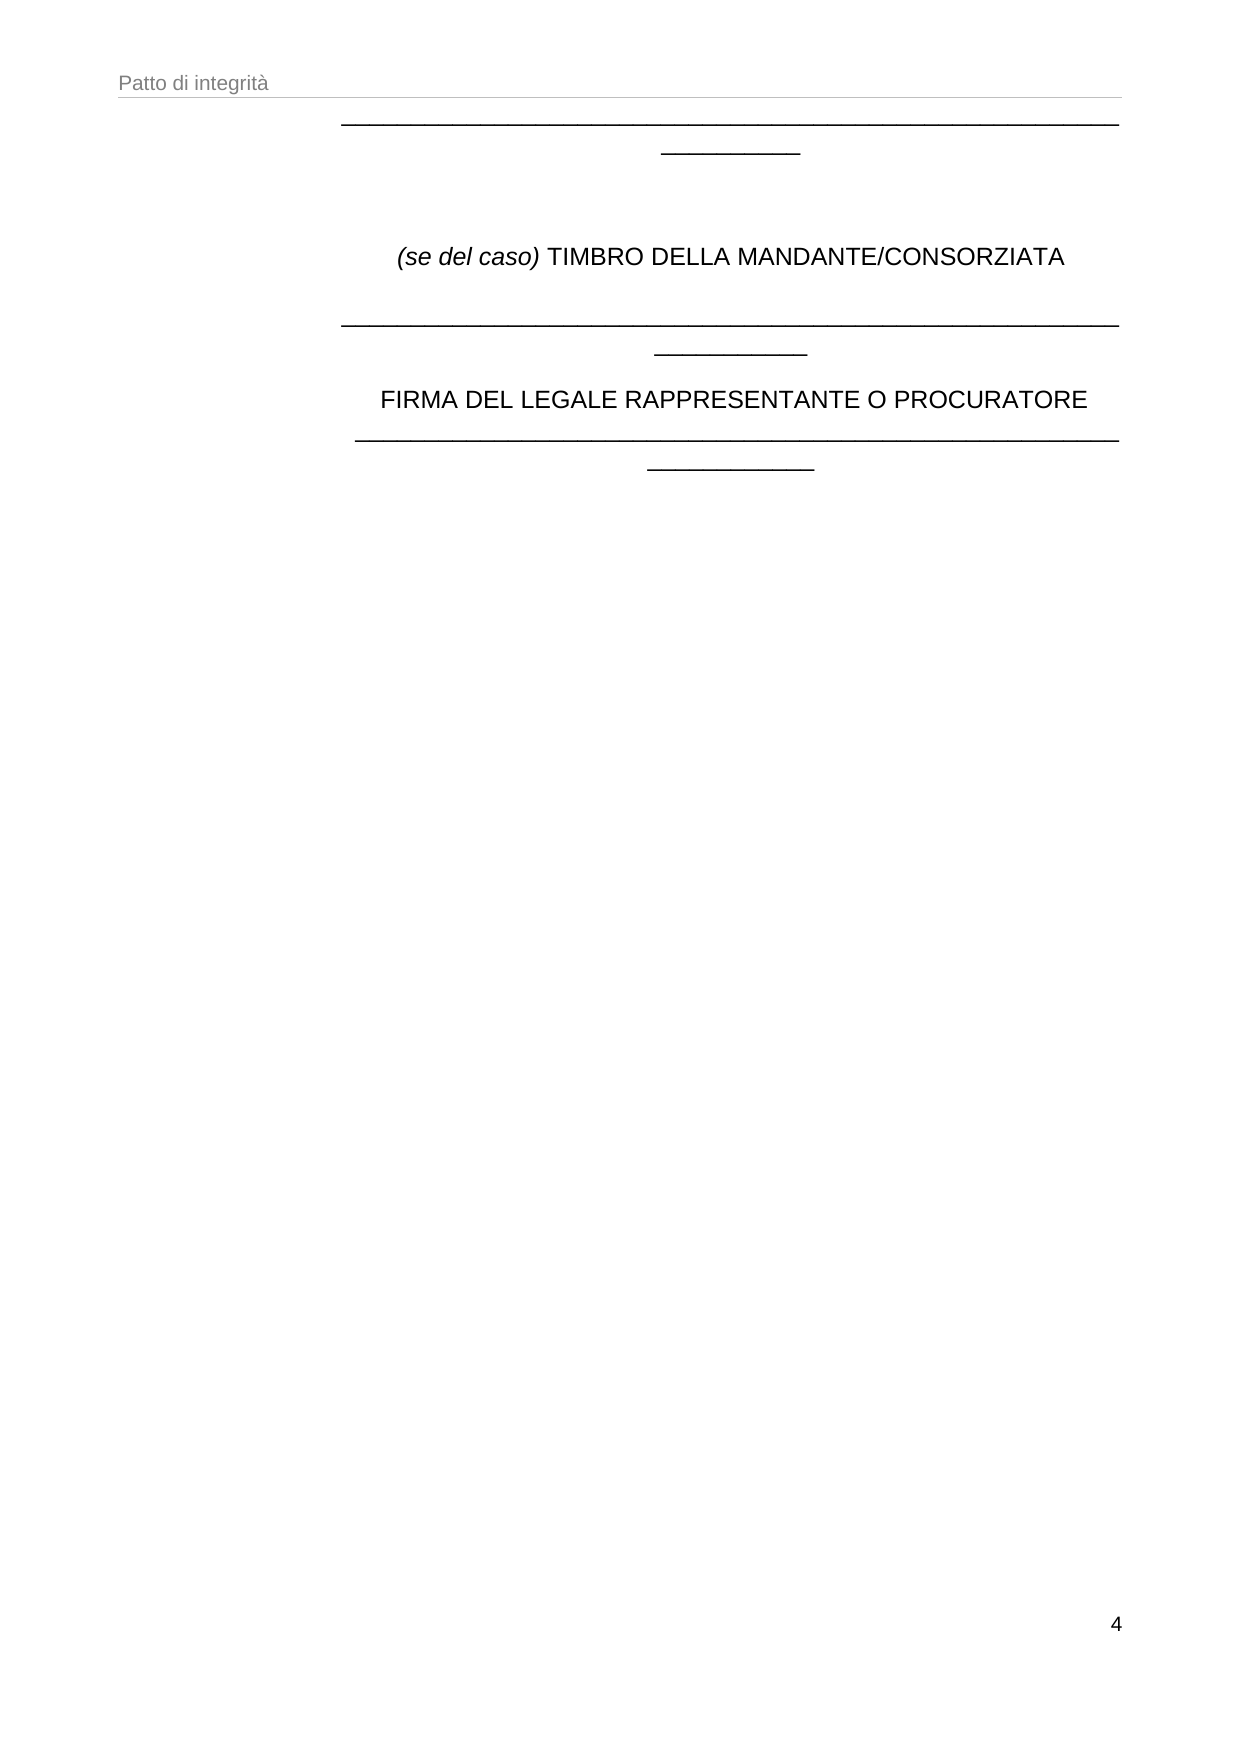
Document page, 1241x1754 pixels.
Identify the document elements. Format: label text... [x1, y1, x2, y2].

text __________________________________________________________________ [339, 98, 1122, 155]
text ___________________________________________________________________ [339, 270, 1122, 357]
text FIRMA DEL LEGALE RAPPRESENTANTE O PROCURATORE [339, 385, 1122, 414]
text ___________________________________________________________________ [339, 414, 1122, 472]
text (se del caso) TIMBRO DELLA MANDANTE/CONSORZIATA [339, 242, 1122, 270]
